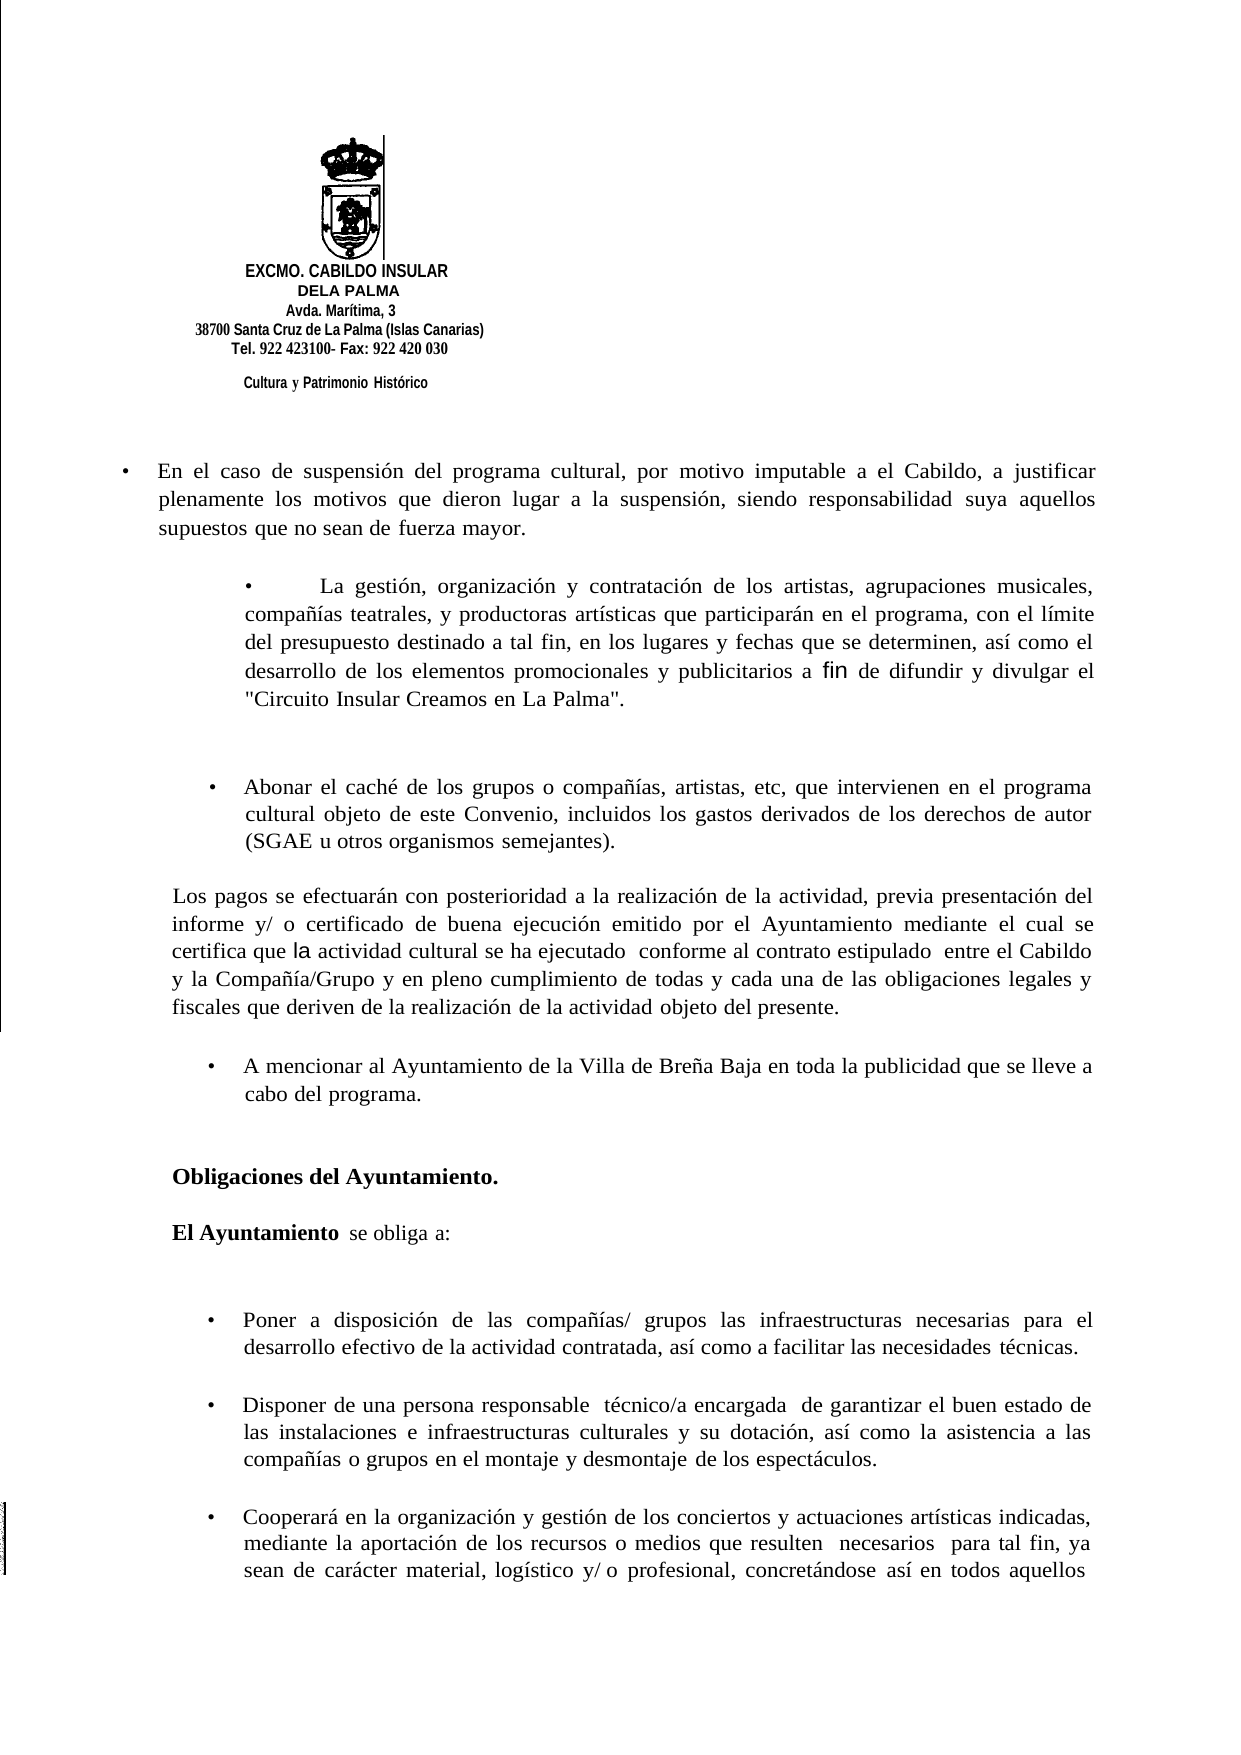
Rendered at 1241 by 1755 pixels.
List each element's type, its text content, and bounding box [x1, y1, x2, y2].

text DELA PALMA [193, 281, 504, 299]
text 38700 Santa Cruz de La Palma (Islas Canarias) Tel. 922 423100- Fax: 922 420 030 [193, 321, 485, 358]
list Disponer de una persona responsable técnico/a encargada de garantizar el buen estado de las instalaciones e infraestructuras culturales y su dotación, así como la asistencia a las compañías o grupos en el montaje y desmontaje de los espectáculos. [207, 1392, 1093, 1471]
list A mencionar al Ayuntamiento de la Villa de Breña Baja en toda la publicidad que se lleve a cabo del programa. [207, 1053, 1094, 1107]
list Cooperará en la organización y gestión de los conciertos y actuaciones artísticas indicadas, mediante la aportación de los recursos o medios que resulten necesarios para tal fin, ya sean de carácter material, logístico y/ o profesional, concretándose así en todos aquellos [207, 1504, 1092, 1582]
text EXCMO. CABILDO INSULAR [193, 259, 500, 281]
list Poner a disposición de las compañías/ grupos las infraestructuras necesarias para el desarrollo efectivo de la actividad contratada, así como a facilitar las necesidades técnicas. [207, 1307, 1093, 1359]
text Avda. Marítima, 3 [193, 302, 487, 320]
text Cultura y Patrimonio Histórico [243, 372, 1116, 392]
list La gestión, organización y contratación de los artistas, agrupaciones musicales, compañías teatrales, y productoras artísticas que participarán en el programa, con el límite del presupuesto destinado a tal fin, en los lugares y fechas que se determinen, así como el desarrollo de los elementos promocionales y publicitarios a fin de difundir y divulgar el "Circuito Insular Creamos en La Palma". [244, 573, 1095, 711]
text Obligaciones del Ayuntamiento. El Ayuntamiento se obliga a: [172, 1163, 518, 1245]
list En el caso de suspensión del programa cultural, por motivo imputable a el Cabildo, a justificar plenamente los motivos que dieron lugar a la suspensión, siendo responsabilidad suya aquellos supuestos que no sean de fuerza mayor. [122, 458, 1096, 540]
text Los pagos se efectuarán con posterioridad a la realización de la actividad, previa presentación del informe y/ o certificado de buena ejecución emitido por el Ayuntamiento mediante el cual se certifica que la actividad cultural se ha ejecutado conforme al contrato estipulado entre el Cabildo y la Compañía/Grupo y en pleno cumplimiento de todas y cada una de las obligaciones legales y fiscales que deriven de la realización de la actividad objeto del presente. [172, 883, 1094, 1019]
list Abonar el caché de los grupos o compañías, artistas, etc, que intervienen en el programa cultural objeto de este Convenio, incluidos los gastos derivados de los derechos de autor (SGAE u otros organismos semejantes). [208, 774, 1093, 853]
